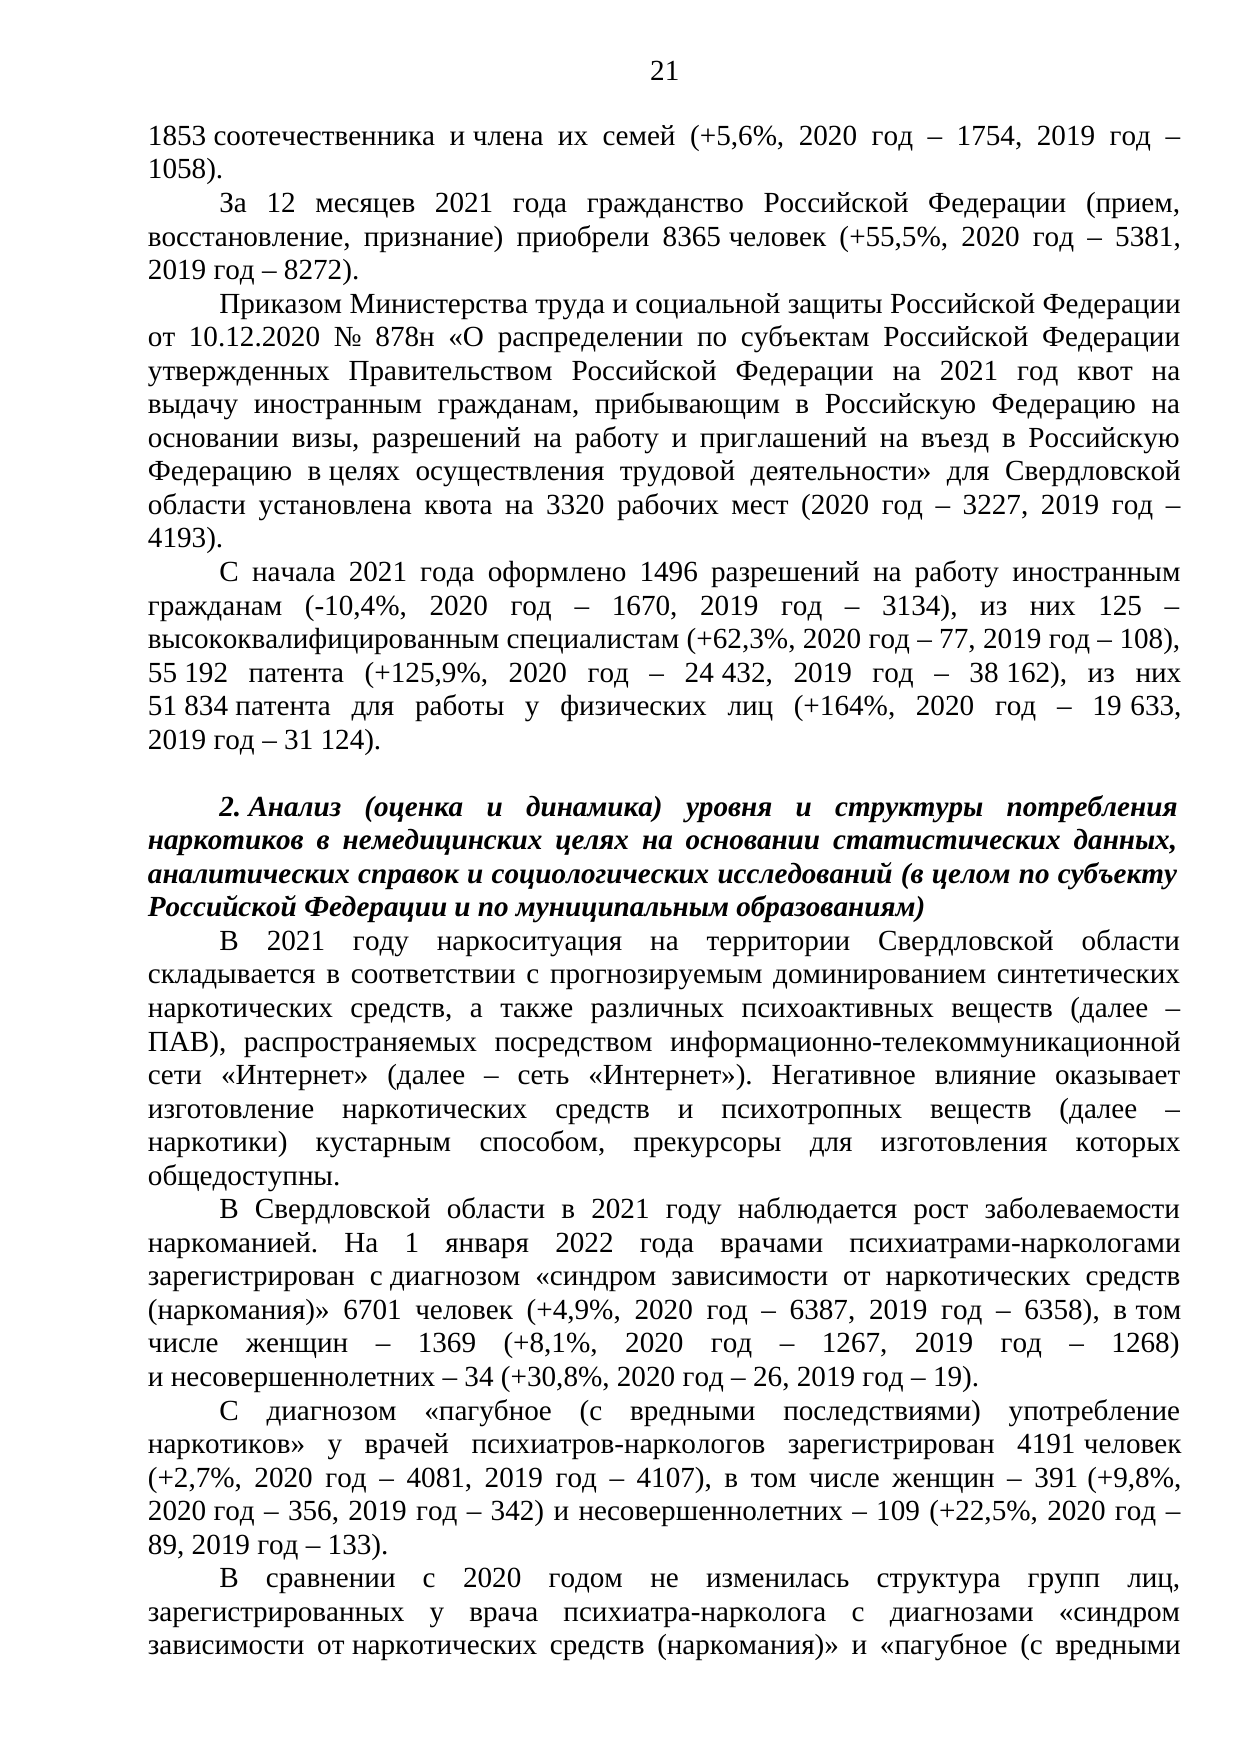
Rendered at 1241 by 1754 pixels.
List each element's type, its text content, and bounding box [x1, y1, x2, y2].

text 1853 соотечественника и члена их семей (+5,6%, 2020 год – 1754, 2019 год – 1058). [148, 118, 1181, 185]
text Приказом Министерства труда и социальной защиты Российской Федерации от 10.12.2020 № 878н «О распределении по субъектам Российской Федерации утвержденных Правительством Российской Федерации на 2021 год квот на выдачу иностранным гражданам, прибывающим в Российскую Федерацию на основании визы, разрешений на работу и приглашений на въезд в Российскую Федерацию в целях осуществления трудовой деятельности» для Свердловской области установлена квота на 3320 рабочих мест (2020 год – 3227, 2019 год – 4193). [148, 286, 1181, 554]
text В 2021 году наркоситуация на территории Свердловской области складывается в соответствии с прогнозируемым доминированием синтетических наркотических средств, а также различных психоактивных веществ (далее – ПАВ), распространяемых посредством информационно-телекоммуникационной сети «Интернет» (далее – сеть «Интернет»). Негативное влияние оказывает изготовление наркотических средств и психотропных веществ (далее – наркотики) кустарным способом, прекурсоры для изготовления которых общедоступны. [148, 923, 1181, 1191]
text С начала 2021 года оформлено 1496 разрешений на работу иностранным гражданам (-10,4%, 2020 год – 1670, 2019 год – 3134), из них 125 – высококвалифицированным специалистам (+62,3%, 2020 год – 77, 2019 год – 108), 55 192 патента (+125,9%, 2020 год – 24 432, 2019 год – 38 162), из них 51 834 патента для работы у физических лиц (+164%, 2020 год – 19 633, 2019 год – 31 124). [148, 554, 1181, 755]
text За 12 месяцев 2021 года гражданство Российской Федерации (прием, восстановление, признание) приобрели 8365 человек (+55,5%, 2020 год – 5381, 2019 год – 8272). [148, 185, 1181, 286]
text 2. Анализ (оценка и динамика) уровня и структуры потребления наркотиков в немедицинских целях на основании статистических данных, аналитических справок и социологических исследований (в целом по субъекту Российской Федерации и по муниципальным образованиям) [148, 789, 1181, 923]
text В сравнении с 2020 годом не изменилась структура групп лиц, зарегистрированных у врача психиатра-нарколога с диагнозами «синдром зависимости от наркотических средств (наркомания)» и «пагубное (с вредными [148, 1560, 1181, 1661]
text С диагнозом «пагубное (с вредными последствиями) употребление наркотиков» у врачей психиатров-наркологов зарегистрирован 4191 человек (+2,7%, 2020 год – 4081, 2019 год – 4107), в том числе женщин – 391 (+9,8%, 2020 год – 356, 2019 год – 342) и несовершеннолетних – 109 (+22,5%, 2020 год – 89, 2019 год – 133). [148, 1393, 1181, 1560]
text В Свердловской области в 2021 году наблюдается рост заболеваемости наркоманией. На 1 января 2022 года врачами психиатрами-наркологами зарегистрирован с диагнозом «синдром зависимости от наркотических средств (наркомания)» 6701 человек (+4,9%, 2020 год – 6387, 2019 год – 6358), в том числе женщин – 1369 (+8,1%, 2020 год – 1267, 2019 год – 1268) и несовершеннолетних – 34 (+30,8%, 2020 год – 26, 2019 год – 19). [148, 1191, 1181, 1393]
